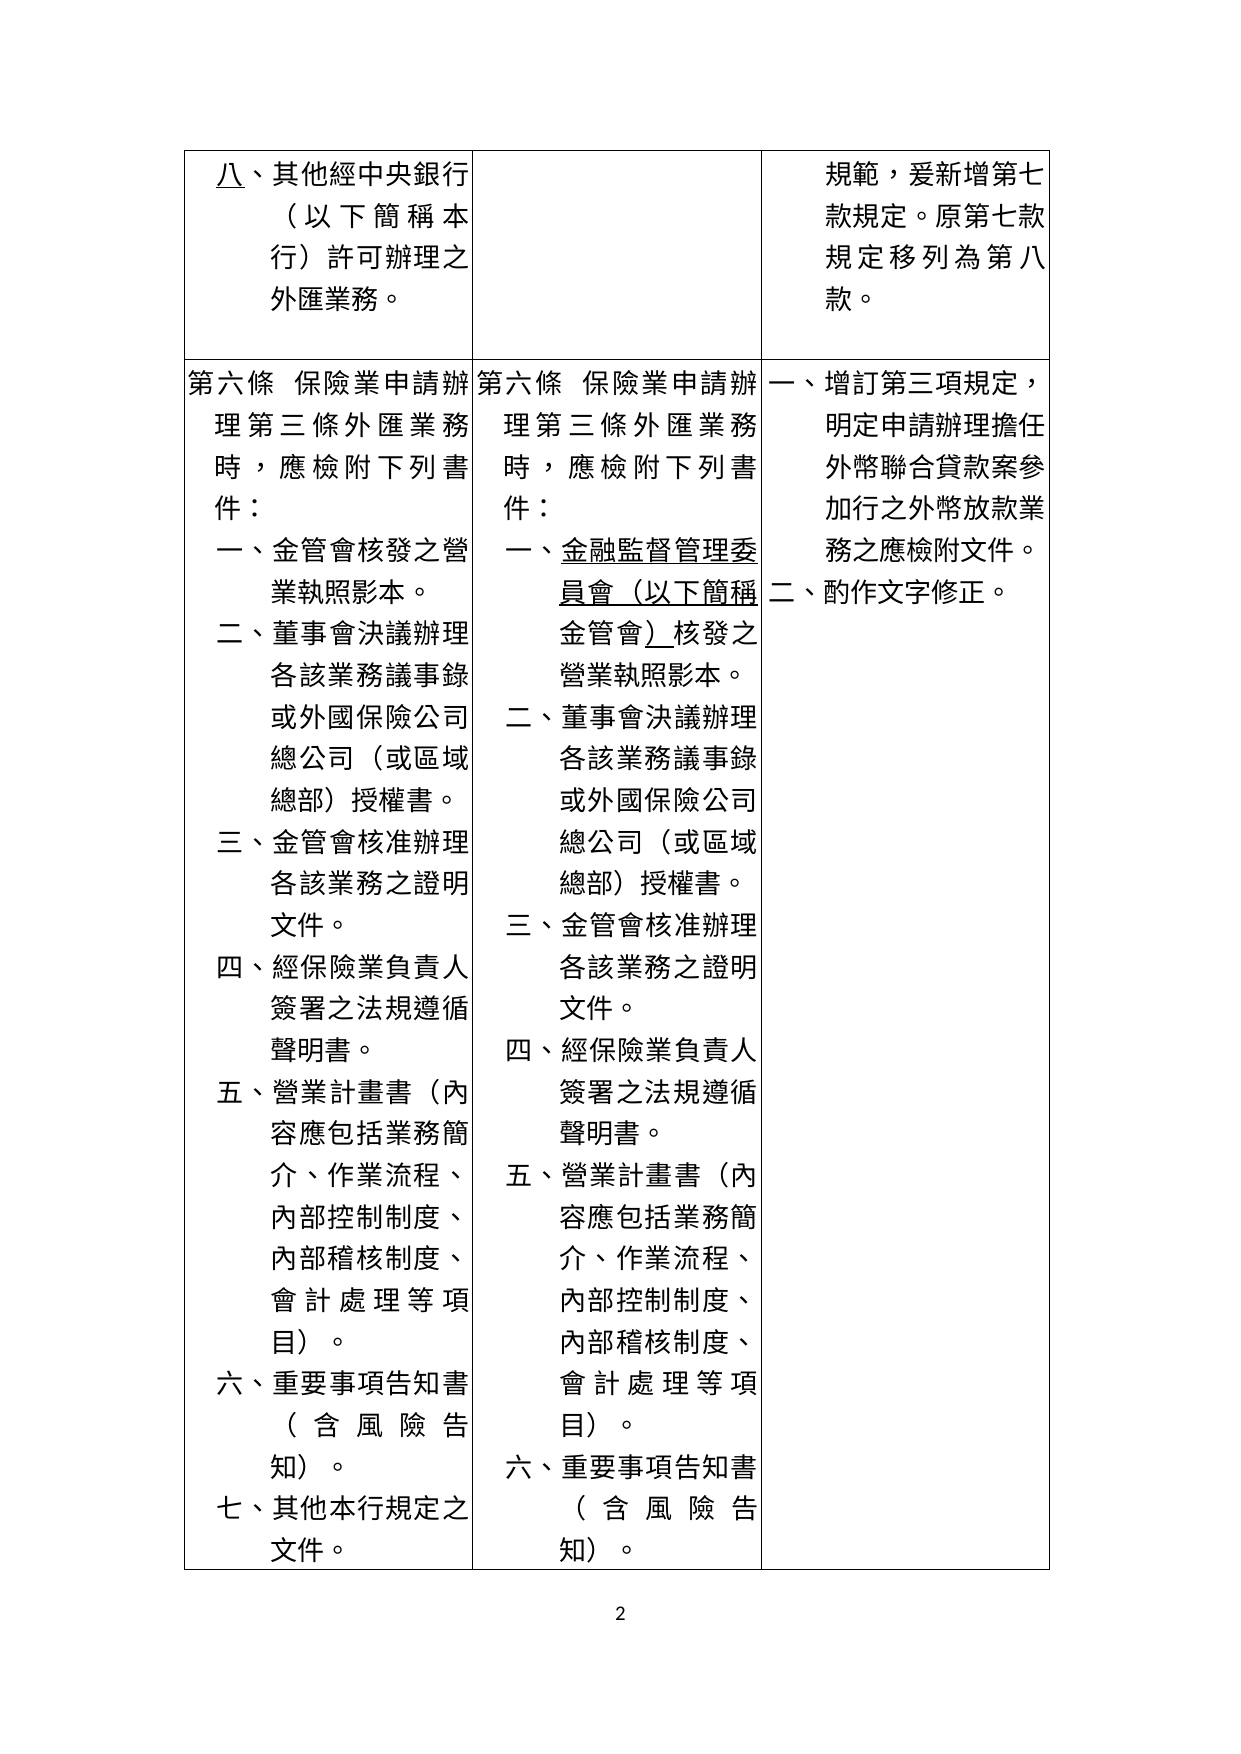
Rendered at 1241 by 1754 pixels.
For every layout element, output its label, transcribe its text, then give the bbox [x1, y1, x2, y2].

table_cell [473, 151, 761, 359]
table_cell 八、其他經中央銀行（以下簡稱本行）許可辦理之外匯業務。 [185, 151, 472, 359]
table_cell 第六條 保險業申請辦理第三條外匯業務時，應檢附下列書件： 一、金管會核發之營業執照影本。 二、董事會決議辦理各該業務議事錄或外國保險公司總公司（或區域總部）授權書。 三、金管會核准辦理各該業務之證明文件。 四、經保險業負責人簽署之法規遵循聲明書。 五、營業計畫書（內容應包括業務簡介、作業流程、內部控制制度、內部稽核制度、會計處理等項目）。 六、重要事項告知書（含風險告知）。 七、其他本行規定之文件。 [185, 360, 472, 1569]
table_cell 第六條 保險業申請辦理第三條外匯業務時，應檢附下列書件： 一、金融監督管理委員會（以下簡稱金管會）核發之營業執照影本。 二、董事會決議辦理各該業務議事錄或外國保險公司總公司（或區域總部）授權書。 三、金管會核准辦理各該業務之證明文件。 四、經保險業負責人簽署之法規遵循聲明書。 五、營業計畫書（內容應包括業務簡介、作業流程、內部控制制度、內部稽核制度、會計處理等項目）。 六、重要事項告知書（含風險告知）。 [473, 360, 761, 1569]
table_cell 規範，爰新增第七款規定。原第七款規定移列為第八款。 [762, 151, 1049, 359]
table_cell 一、增訂第三項規定，明定申請辦理擔任外幣聯合貸款案參加行之外幣放款業務之應檢附文件。 二、酌作文字修正。 [762, 360, 1049, 1569]
